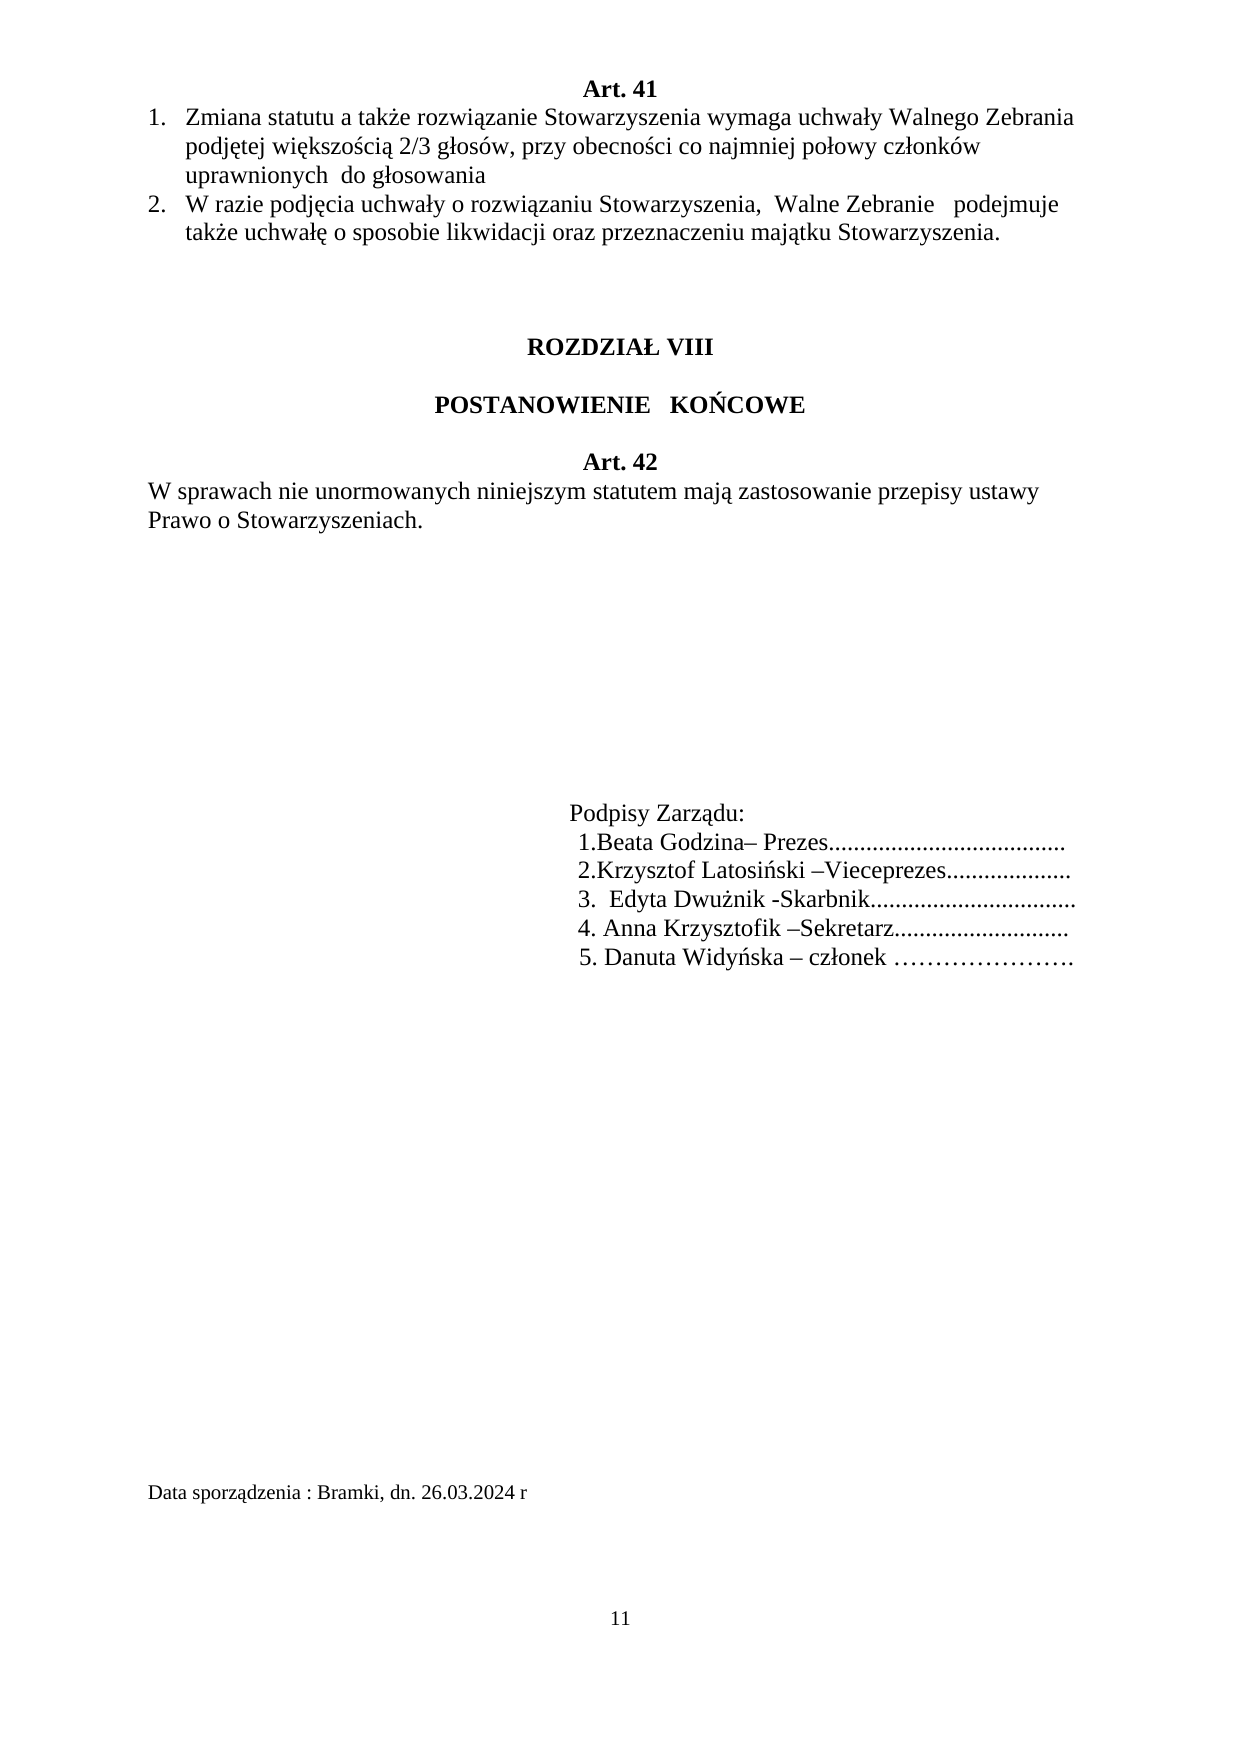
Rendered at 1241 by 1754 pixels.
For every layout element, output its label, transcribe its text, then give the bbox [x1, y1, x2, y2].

text W sprawach nie unormowanych niniejszym statutem mają zastosowanie przepisy ustawy Prawo o Stowarzyszeniach. [148, 476, 1093, 534]
list W razie podjęcia uchwały o rozwiązaniu Stowarzyszenia, Walne Zebranie podejmuje także uchwałę o sposobie likwidacji oraz przeznaczeniu majątku Stowarzyszenia. [148, 189, 1093, 246]
text 5. Danuta Widyńska – członek …………………. [148, 942, 1093, 970]
list Zmiana statutu a także rozwiązanie Stowarzyszenia wymaga uchwały Walnego Zebrania podjętej większością 2/3 głosów, przy obecności co najmniej połowy członków uprawnionych do głosowania [148, 102, 1093, 189]
text POSTANOWIENIE KOŃCOWE [148, 390, 1093, 419]
text Art. 42 [148, 447, 1093, 476]
text 3. Edyta Dwużnik -Skarbnik................................. [221, 884, 1093, 913]
text ROZDZIAŁ VIII [148, 332, 1093, 361]
text Data sporządzenia : Bramki, dn. 26.03.2024 r [148, 1480, 1093, 1504]
text 2.Krzysztof Latosiński –Vieceprezes.................... [221, 855, 1093, 884]
text Podpisy Zarządu: [148, 798, 1093, 827]
text Art. 41 [148, 74, 1093, 102]
text 1.Beata Godzina– Prezes...................................... [221, 827, 1093, 855]
text 4. Anna Krzysztofik –Sekretarz............................ [221, 913, 1093, 942]
